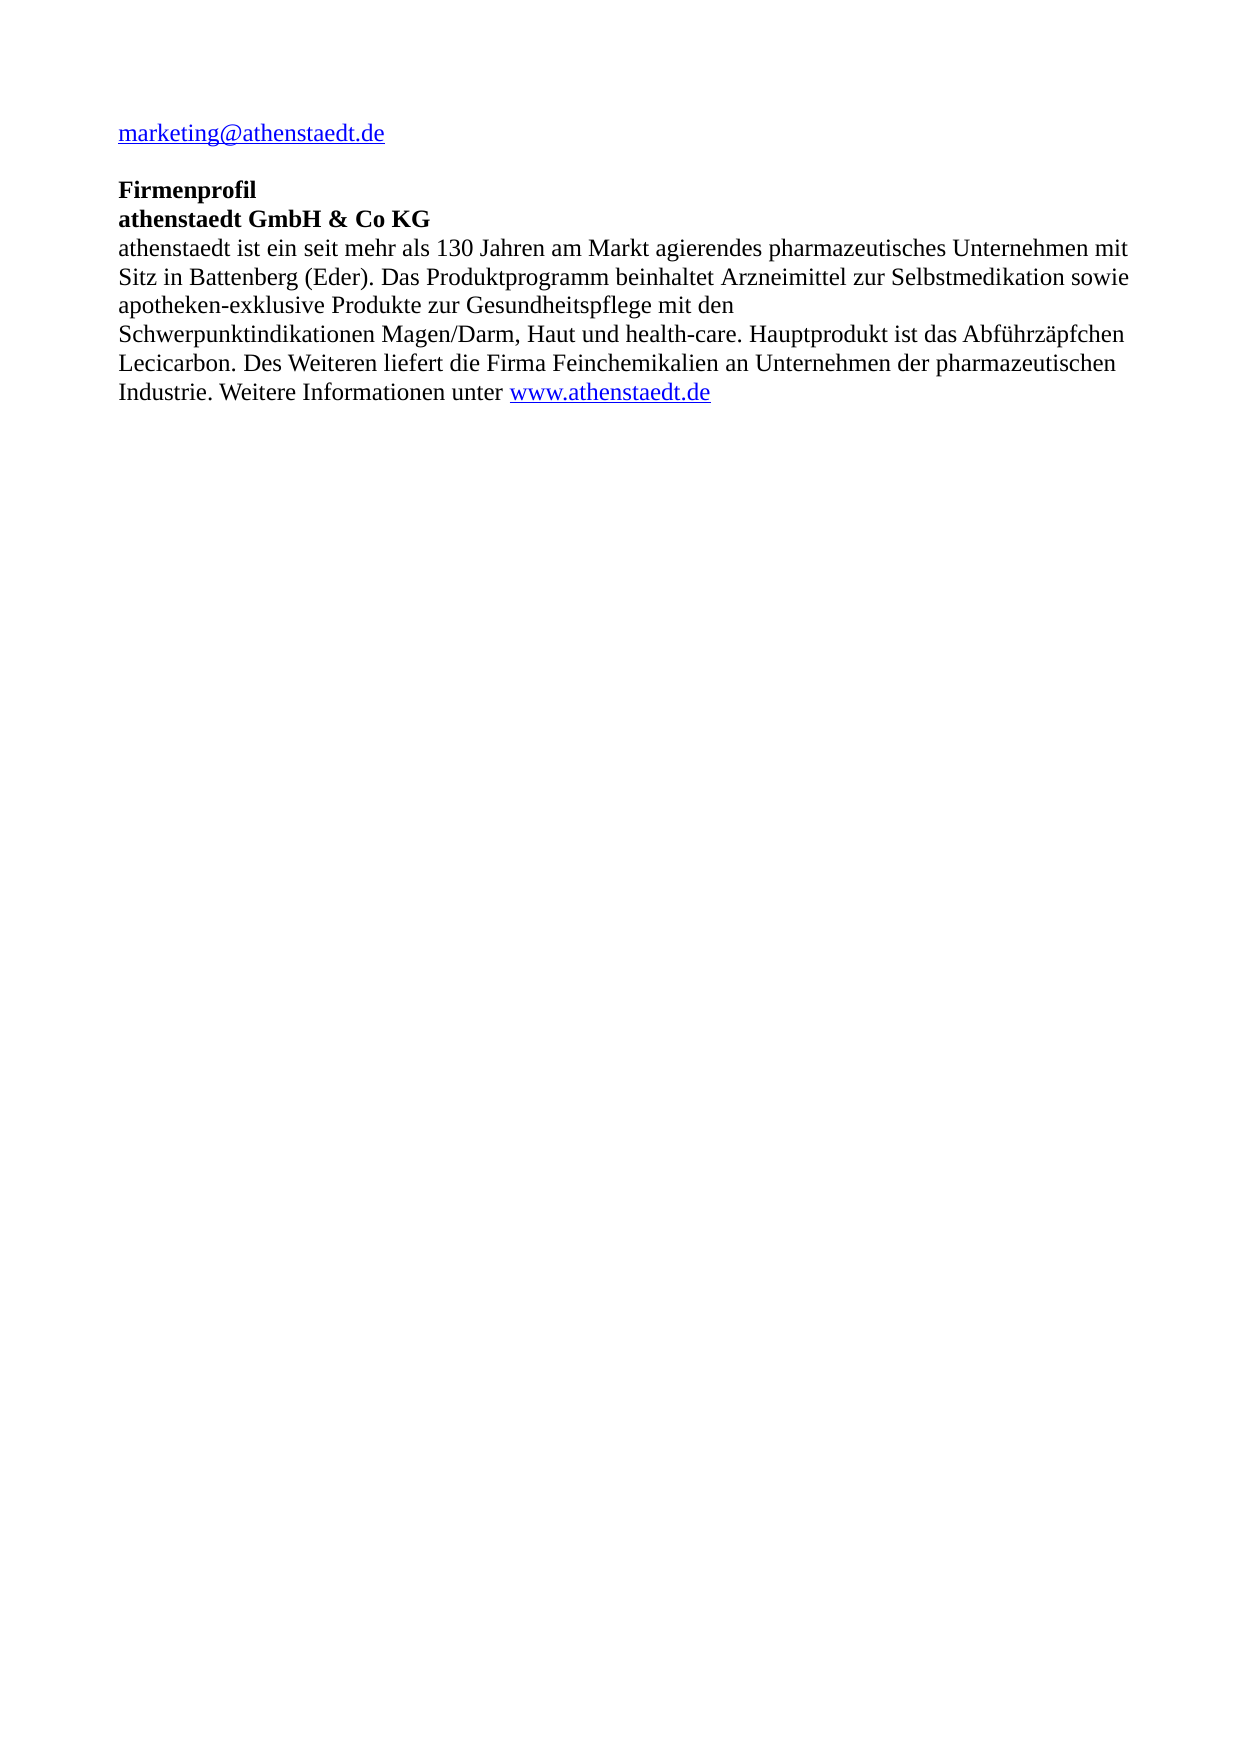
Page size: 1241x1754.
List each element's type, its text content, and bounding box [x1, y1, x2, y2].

text Firmenprofil [118, 176, 1134, 204]
text athenstaedt ist ein seit mehr als 130 Jahren am Markt agierendes pharmazeutisches Unternehmen mit Sitz in Battenberg (Eder). Das Produktprogramm beinhaltet Arzneimittel zur Selbstmedikation sowie apotheken-exklusive Produkte zur Gesundheitspflege mit den Schwerpunktindikationen Magen/Darm, Haut und health-care. Hauptprodukt ist das Abführzäpfchen Lecicarbon. Des Weiteren liefert die Firma Feinchemikalien an Unternehmen der pharmazeutischen Industrie. Weitere Informationen unter www.athenstaedt.de [118, 233, 1134, 406]
text marketing@athenstaedt.de [118, 118, 1134, 147]
text athenstaedt GmbH & Co KG [118, 204, 1134, 233]
